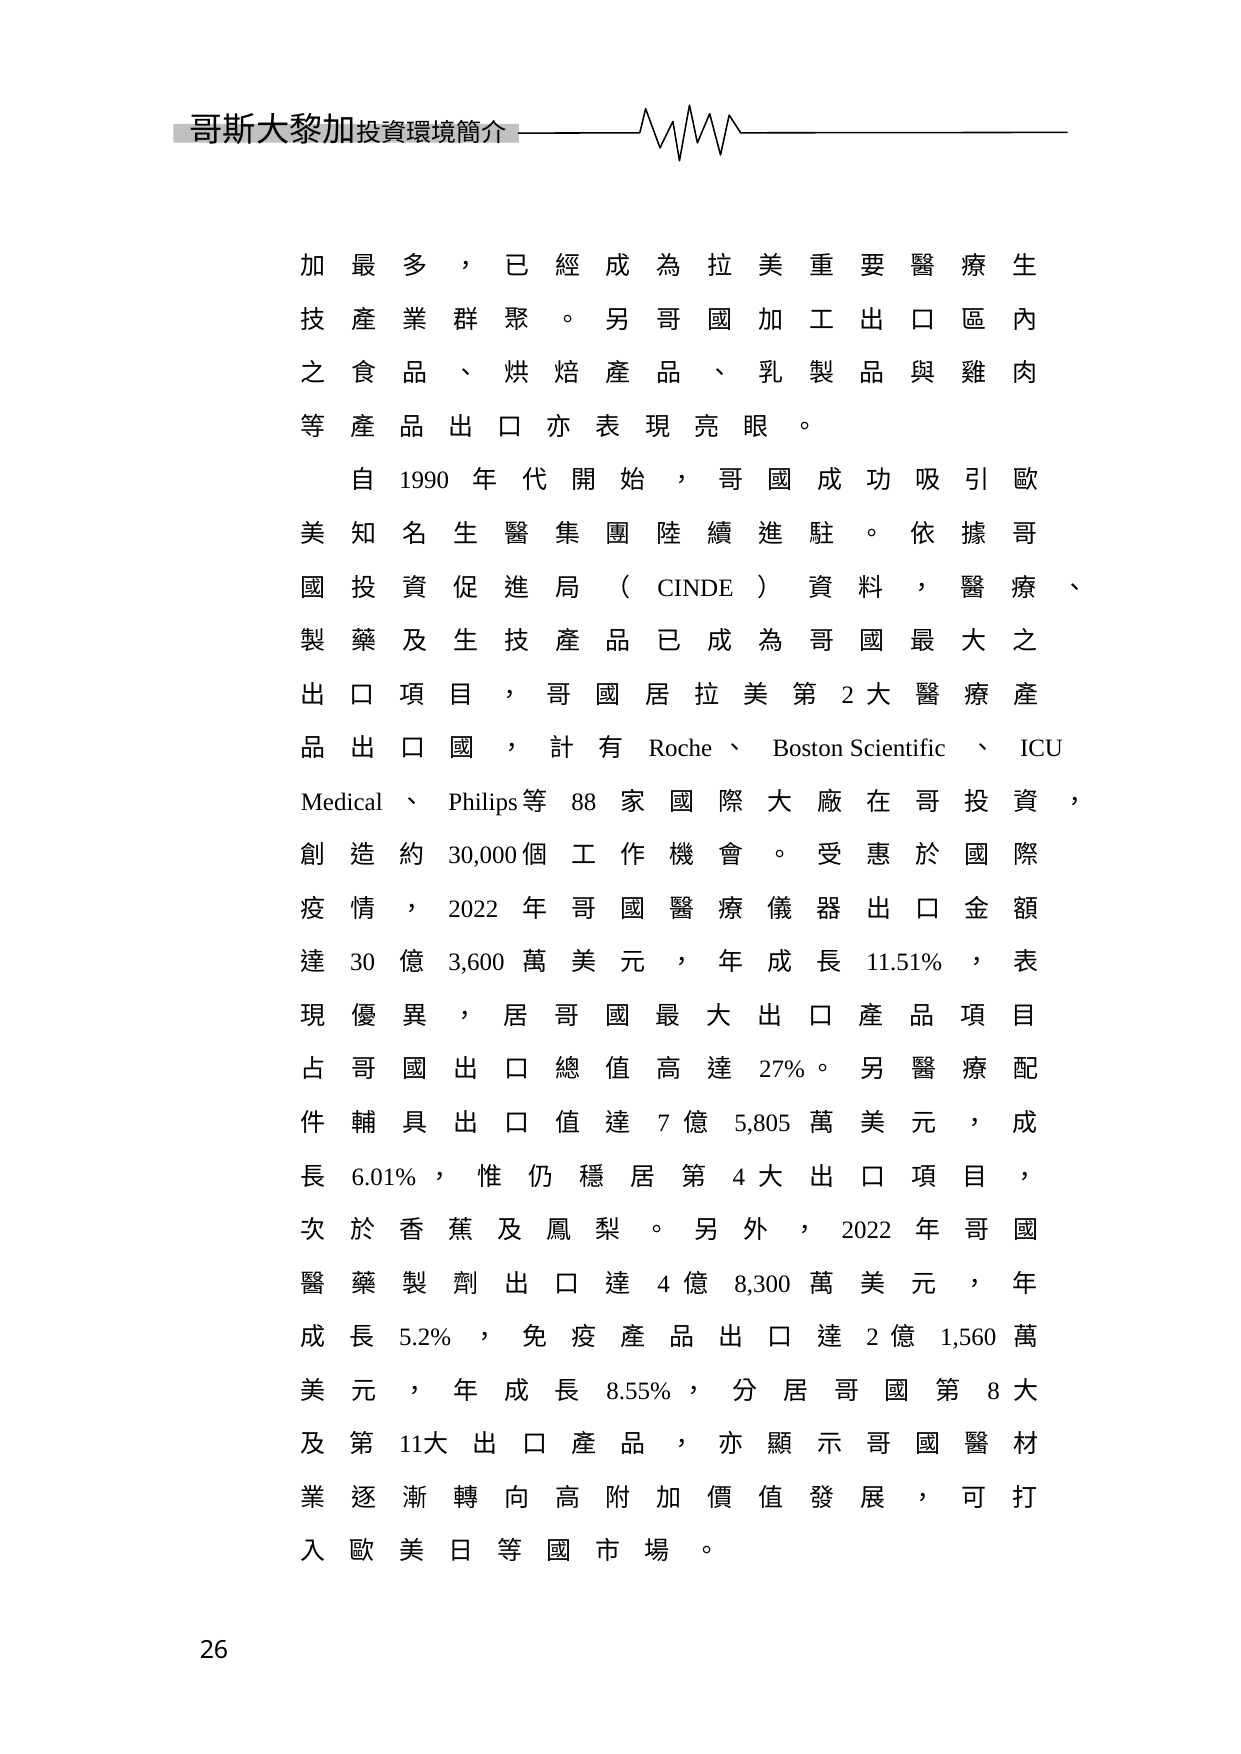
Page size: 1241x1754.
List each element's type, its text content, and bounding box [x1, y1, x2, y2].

text 自1990年代開始，哥國成功吸引歐美知名生醫集團陸續進駐。依據哥國投資促進局（CINDE）資料，醫療、製藥及生技產品已成為哥國最大之出口項目，哥國居拉美第2大醫療產品出口國，計有Roche、Boston Scientific、ICU Medical、Philips等88家國際大廠在哥投資，創造約30,000個工作機會。受惠於國際疫情，2022年哥國醫療儀器出口金額達30億3,600萬美元，年成長11.51%，表現優異，居哥國最大出口產品項目，占哥國出口總值高達27%。另醫療配件輔具出口值達7億5,805萬美元，成長6.01%，惟仍穩居第4大出口項目，次於香蕉及鳳梨。另外，2022年哥國醫藥製劑出口達4億8,300萬美元，年成長5.2%，免疫產品出口達2億1,560萬美元，年成長8.55%，分居哥國第8大及第11大出口產品，亦顯示哥國醫材業逐漸轉向高附加價值發展，可打入歐美日等國市場。 [276, 451, 1063, 1576]
text 依據哥國國家統計局（INEC）統計，受惠於國際需求高漲，2022年哥國製造業占總體經濟產值33.45%，產值成長5.7%。哥國製造業主要包括電子業、紡織業、食品業、醫療器材業、製藥業、塑膠業、金屬業等，製造業，外人投資自2015年底以來逐年成長，其中以醫療生產設備及製藥投資增加最多，已經成為拉美重要醫療生技產業群聚。另哥國加工出口區內之食品、烘焙產品、乳製品與雞肉等產品出口亦表現亮眼。 [276, 237, 1063, 451]
